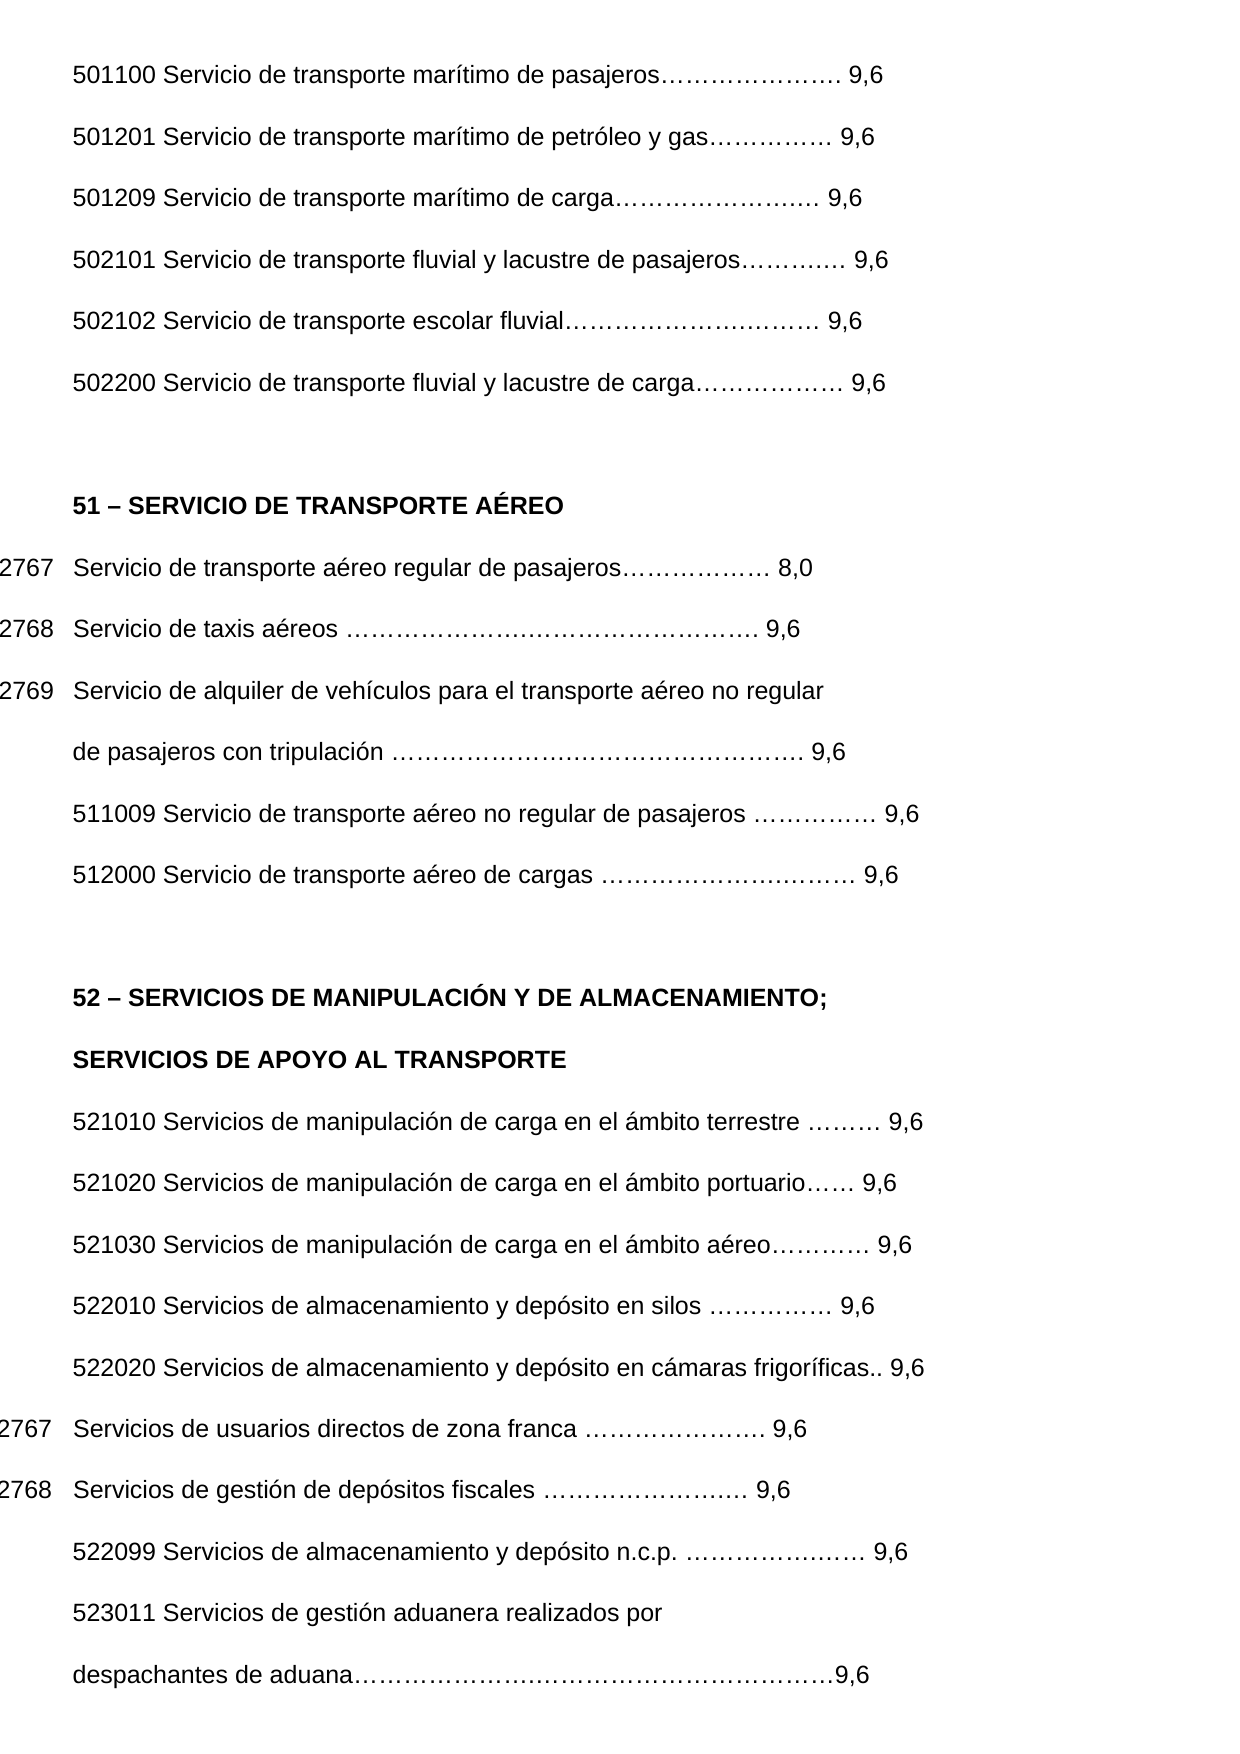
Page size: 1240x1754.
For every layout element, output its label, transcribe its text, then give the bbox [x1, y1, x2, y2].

text 52 – SERVICIOS DE MANIPULACIÓN Y DE ALMACENAMIENTO; [72, 983, 1169, 1012]
text 512000 Servicio de transporte aéreo de cargas ………………….……… 9,6 [72, 860, 1169, 889]
list Servicio de taxis aéreos ………………….………………………. 9,6 [0, 614, 1169, 643]
text 511009 Servicio de transporte aéreo no regular de pasajeros …………… 9,6 [72, 798, 1169, 827]
text 521030 Servicios de manipulación de carga en el ámbito aéreo………… 9,6 [72, 1229, 1169, 1258]
text 523011 Servicios de gestión aduanera realizados por [72, 1598, 1169, 1627]
text 521010 Servicios de manipulación de carga en el ámbito terrestre ……… 9,6 [72, 1107, 1169, 1135]
text 522020 Servicios de almacenamiento y depósito en cámaras frigoríficas.. 9,6 [72, 1352, 1169, 1381]
list Servicios de gestión de depósitos fiscales ………………….… 9,6 [0, 1475, 1169, 1504]
text 522010 Servicios de almacenamiento y depósito en silos …………… 9,6 [72, 1291, 1169, 1320]
text 501100 Servicio de transporte marítimo de pasajeros…………………. 9,6 [72, 60, 1169, 89]
text 51 – SERVICIO DE TRANSPORTE AÉREO [72, 491, 1169, 520]
list Servicios de usuarios directos de zona franca …………………. 9,6 [0, 1414, 1169, 1443]
text 502102 Servicio de transporte escolar fluvial………………….……… 9,6 [72, 306, 1169, 335]
text de pasajeros con tripulación ………………….………………………. 9,6 [72, 737, 1169, 766]
text 522099 Servicios de almacenamiento y depósito n.c.p. …………….…… 9,6 [72, 1537, 1169, 1566]
text 521020 Servicios de manipulación de carga en el ámbito portuario…… 9,6 [72, 1168, 1169, 1197]
list Servicio de alquiler de vehículos para el transporte aéreo no regular [0, 676, 1169, 704]
text 502200 Servicio de transporte fluvial y lacustre de carga……………… 9,6 [72, 368, 1169, 396]
text despachantes de aduana………………….………………………………9,6 [72, 1660, 1169, 1688]
text 501209 Servicio de transporte marítimo de carga………………….… 9,6 [72, 183, 1169, 212]
list Servicio de transporte aéreo regular de pasajeros……………… 8,0 [0, 553, 1169, 581]
text 502101 Servicio de transporte fluvial y lacustre de pasajeros……….… 9,6 [72, 245, 1169, 273]
text 501201 Servicio de transporte marítimo de petróleo y gas…………… 9,6 [72, 122, 1169, 151]
text SERVICIOS DE APOYO AL TRANSPORTE [72, 1045, 1169, 1074]
